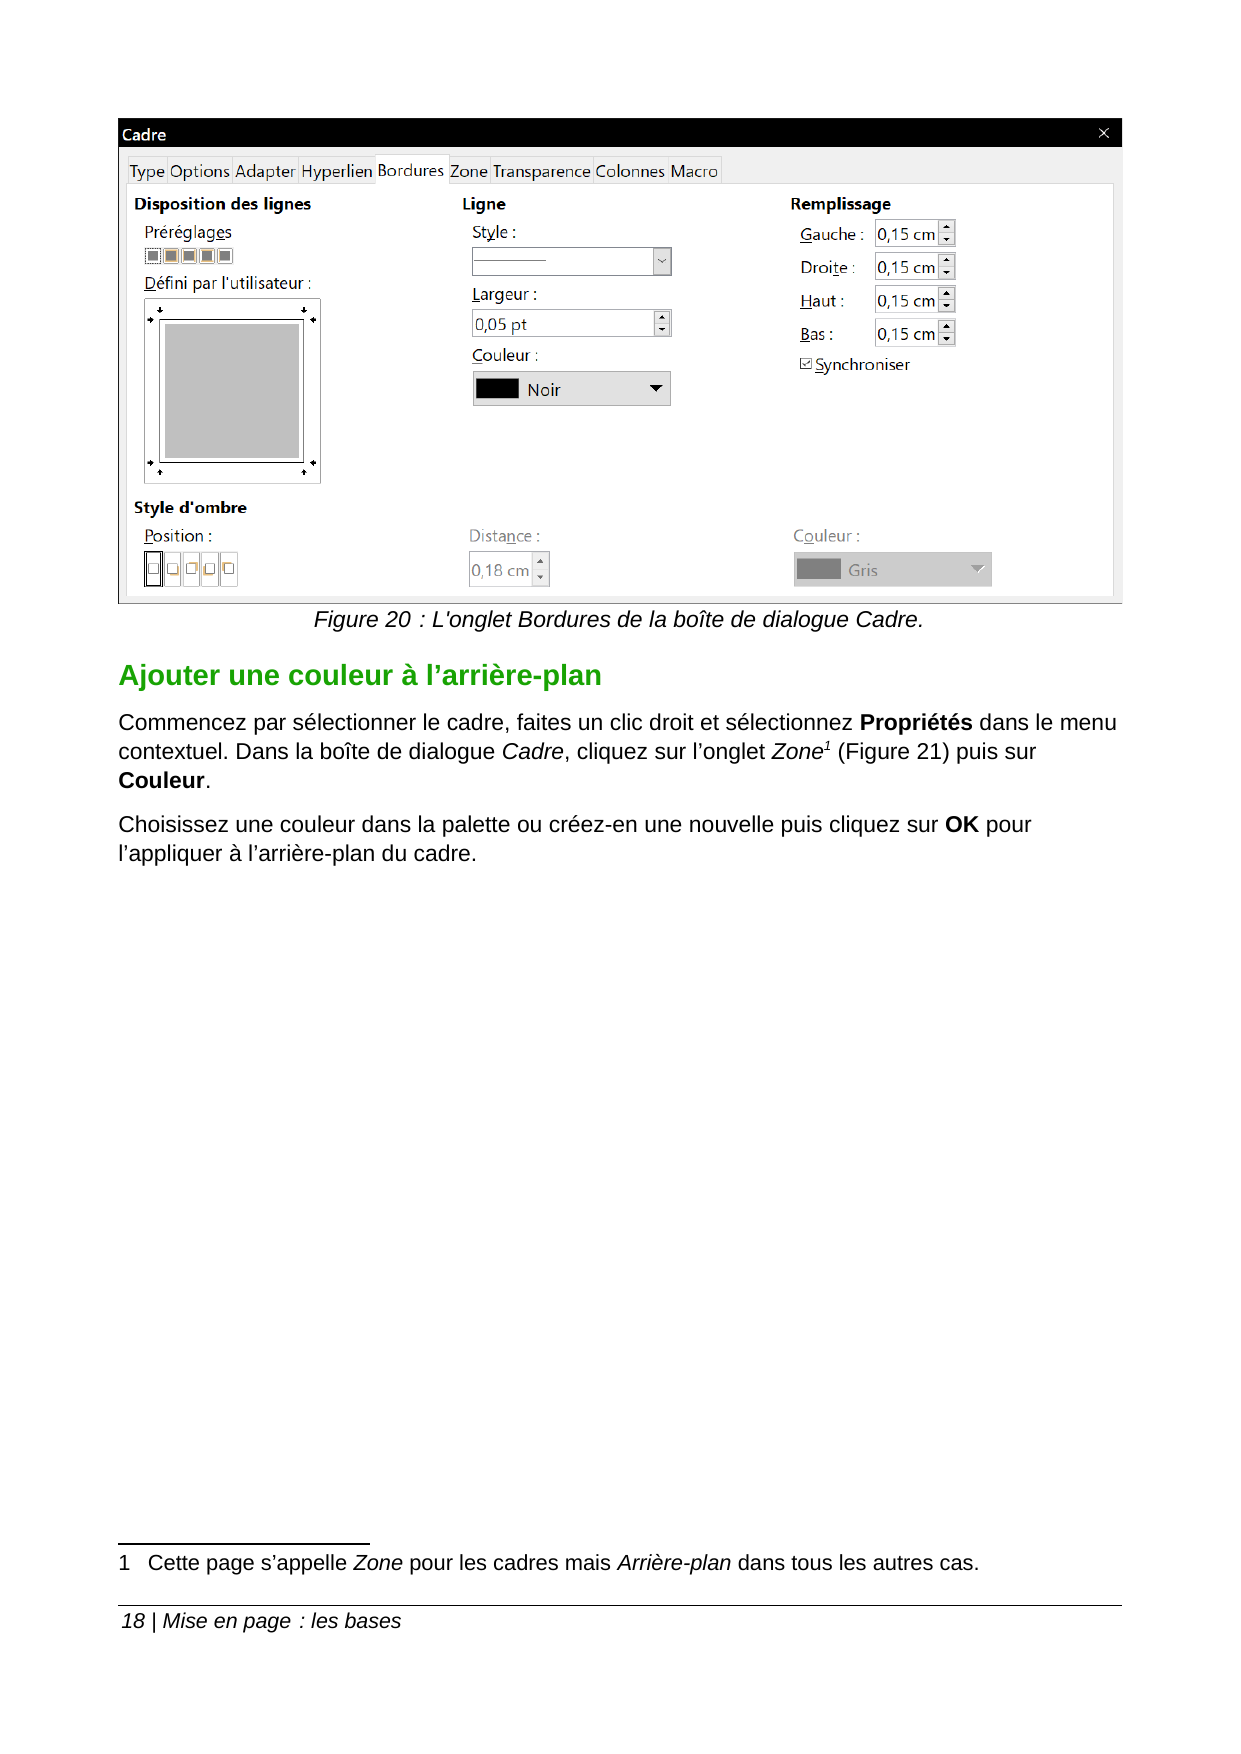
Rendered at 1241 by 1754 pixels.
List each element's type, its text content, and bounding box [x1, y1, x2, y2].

picture [118, 118, 1123, 604]
text Commencez par sélectionner le cadre, faites un clic droit et sélectionnez Propriétés dans le menu contextuel. Dans la boîte de dialogue Cadre, cliquez sur l’onglet Zone (Figure 21) puis sur Couleur. [118, 706, 1122, 794]
text Figure 20 : L'onglet Bordures de la boîte de dialogue Cadre. [118, 604, 1122, 633]
text Cette page s’appelle Zone pour les cadres mais Arrière-plan dans tous les autres cas. [118, 1550, 1122, 1575]
text Choisissez une couleur dans la palette ou créez-en une nouvelle puis cliquez sur OK pour l’appliquer à l’arrière-plan du cadre. [118, 808, 1122, 867]
subtitle Ajouter une couleur à l’arrière-plan [118, 662, 1122, 692]
